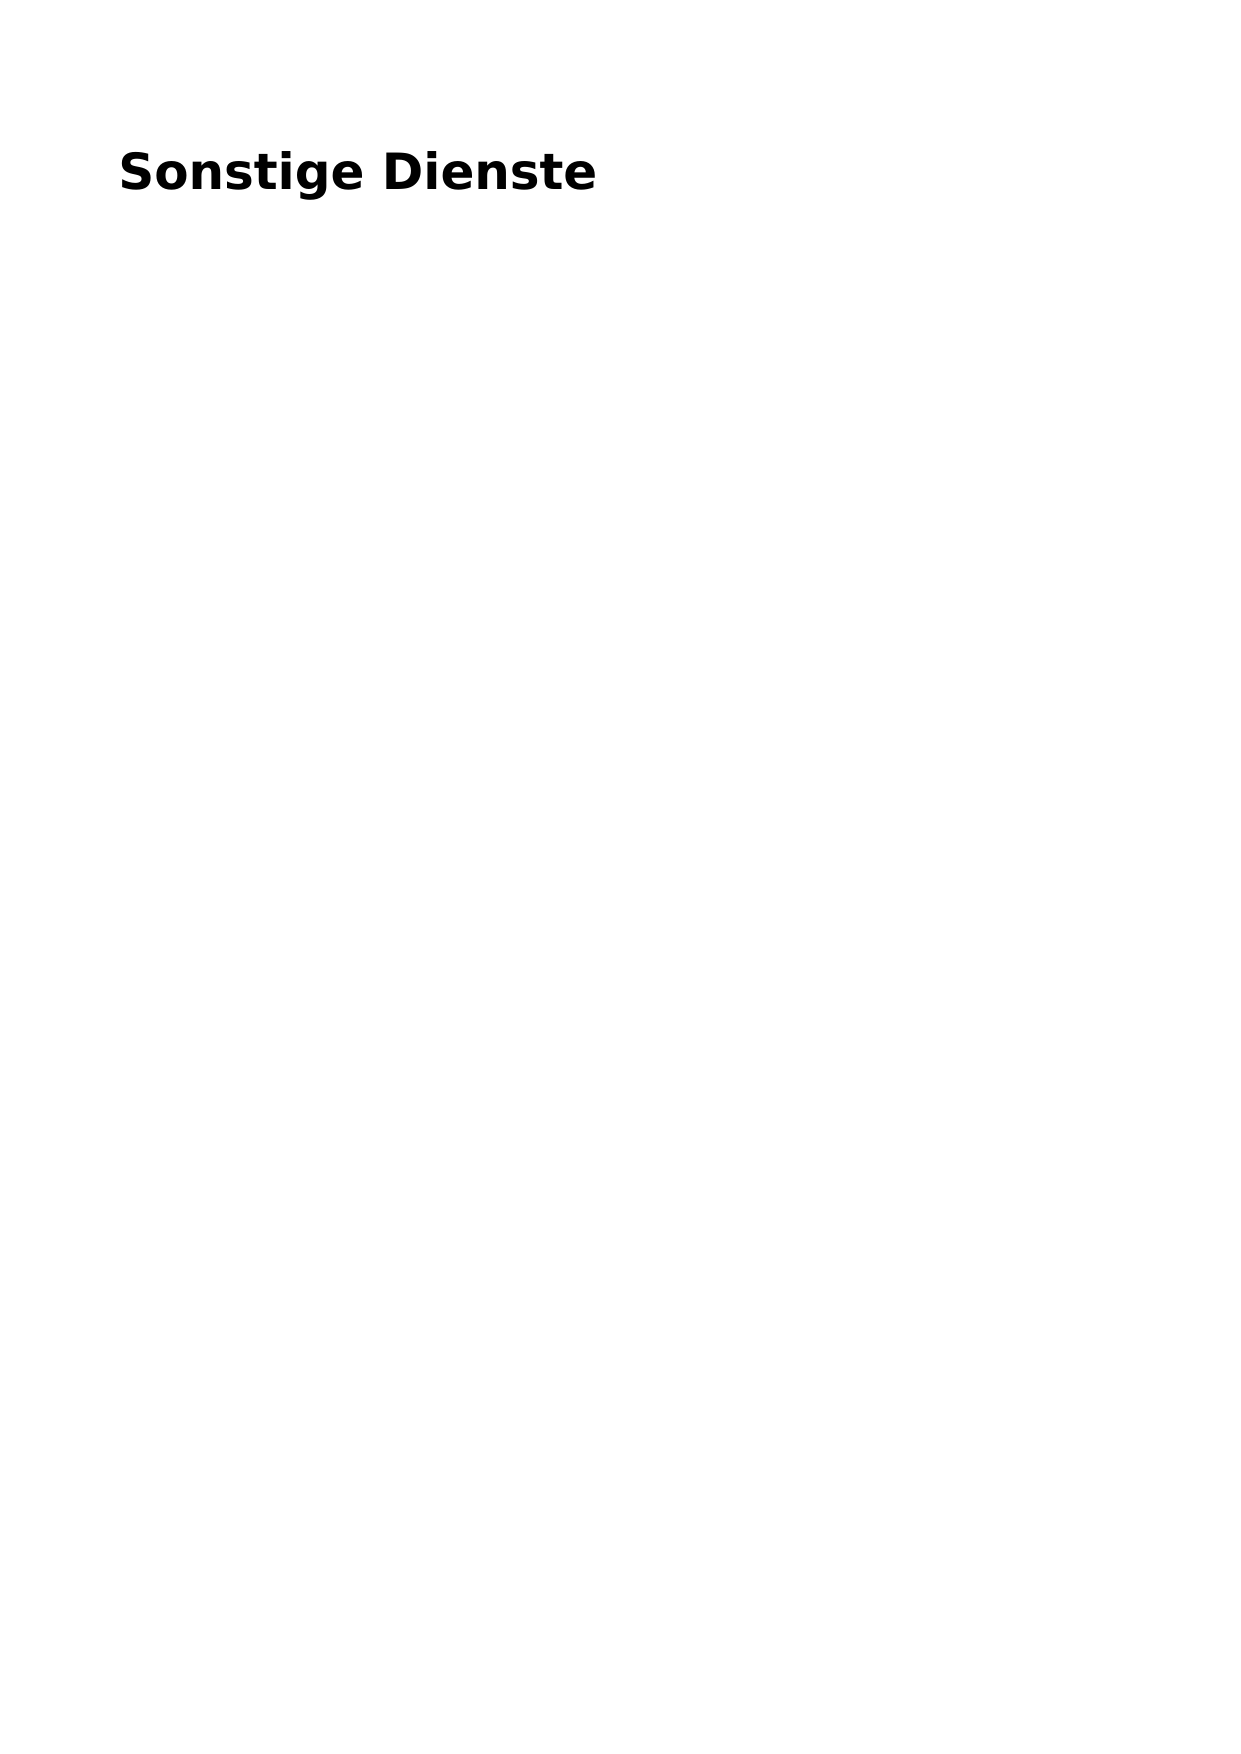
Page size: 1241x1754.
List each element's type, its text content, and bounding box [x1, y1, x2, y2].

subtitle Sonstige Dienste [118, 143, 1122, 201]
